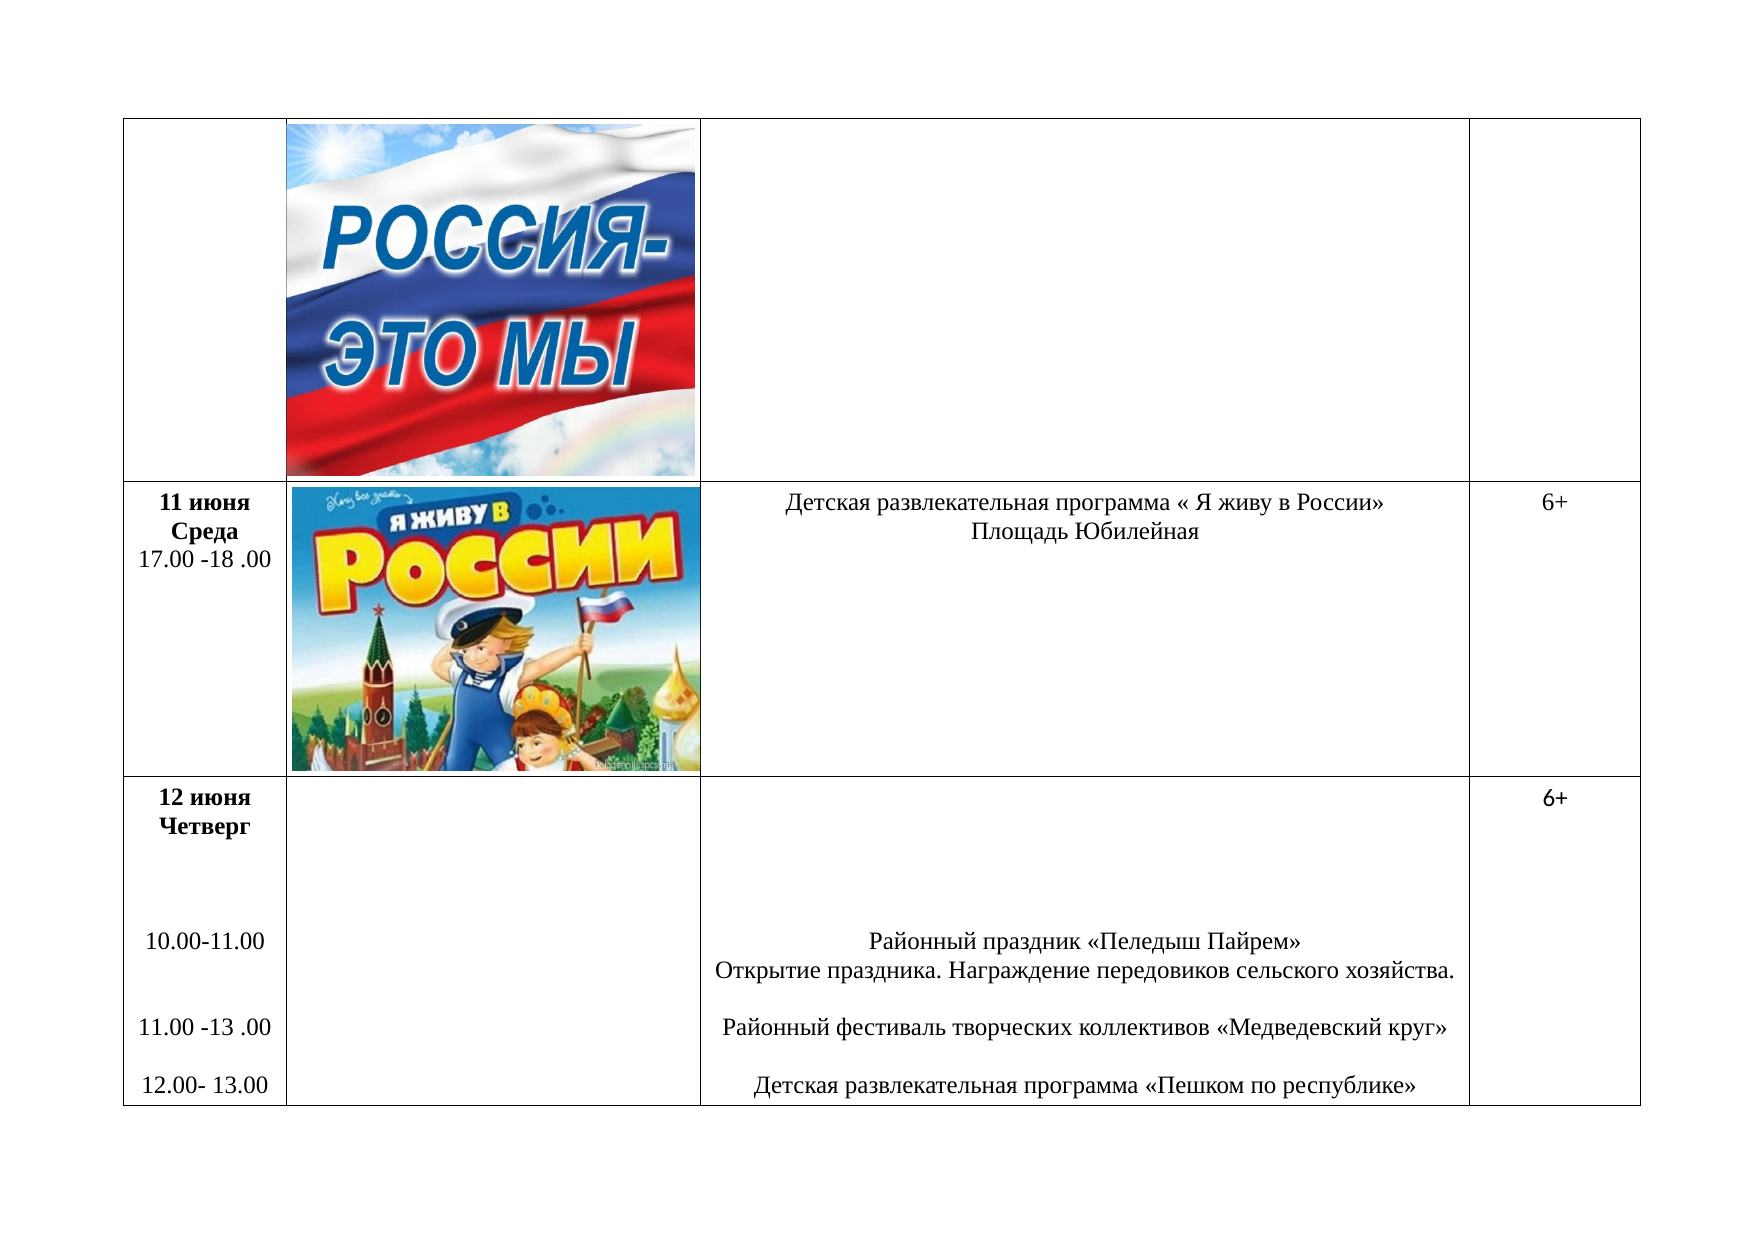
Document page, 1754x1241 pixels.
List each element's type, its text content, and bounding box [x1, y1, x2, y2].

table_cell [1470, 119, 1640, 481]
table_cell 11 июня Среда 17.00 -18 .00 [124, 482, 286, 776]
table_cell [287, 119, 700, 481]
table_cell 12 июня Четверг 10.00-11.00 11.00 -13 .00 12.00- 13.00 [124, 777, 286, 1104]
table_cell 6+ [1470, 482, 1640, 776]
table_cell Детская развлекательная программа « Я живу в России» Площадь Юбилейная [701, 482, 1469, 776]
table_cell Районный праздник «Пеледыш Пайрем» Открытие праздника. Награждение передовиков сельского хозяйства. Районный фестиваль творческих коллективов «Медведевский круг» Детская развлекательная программа «Пешком по республике» [701, 777, 1469, 1104]
table_cell [287, 482, 700, 776]
table_cell [701, 119, 1469, 481]
table_cell [124, 119, 286, 481]
table_cell [287, 777, 700, 1104]
table_cell 6+ [1470, 777, 1640, 1104]
